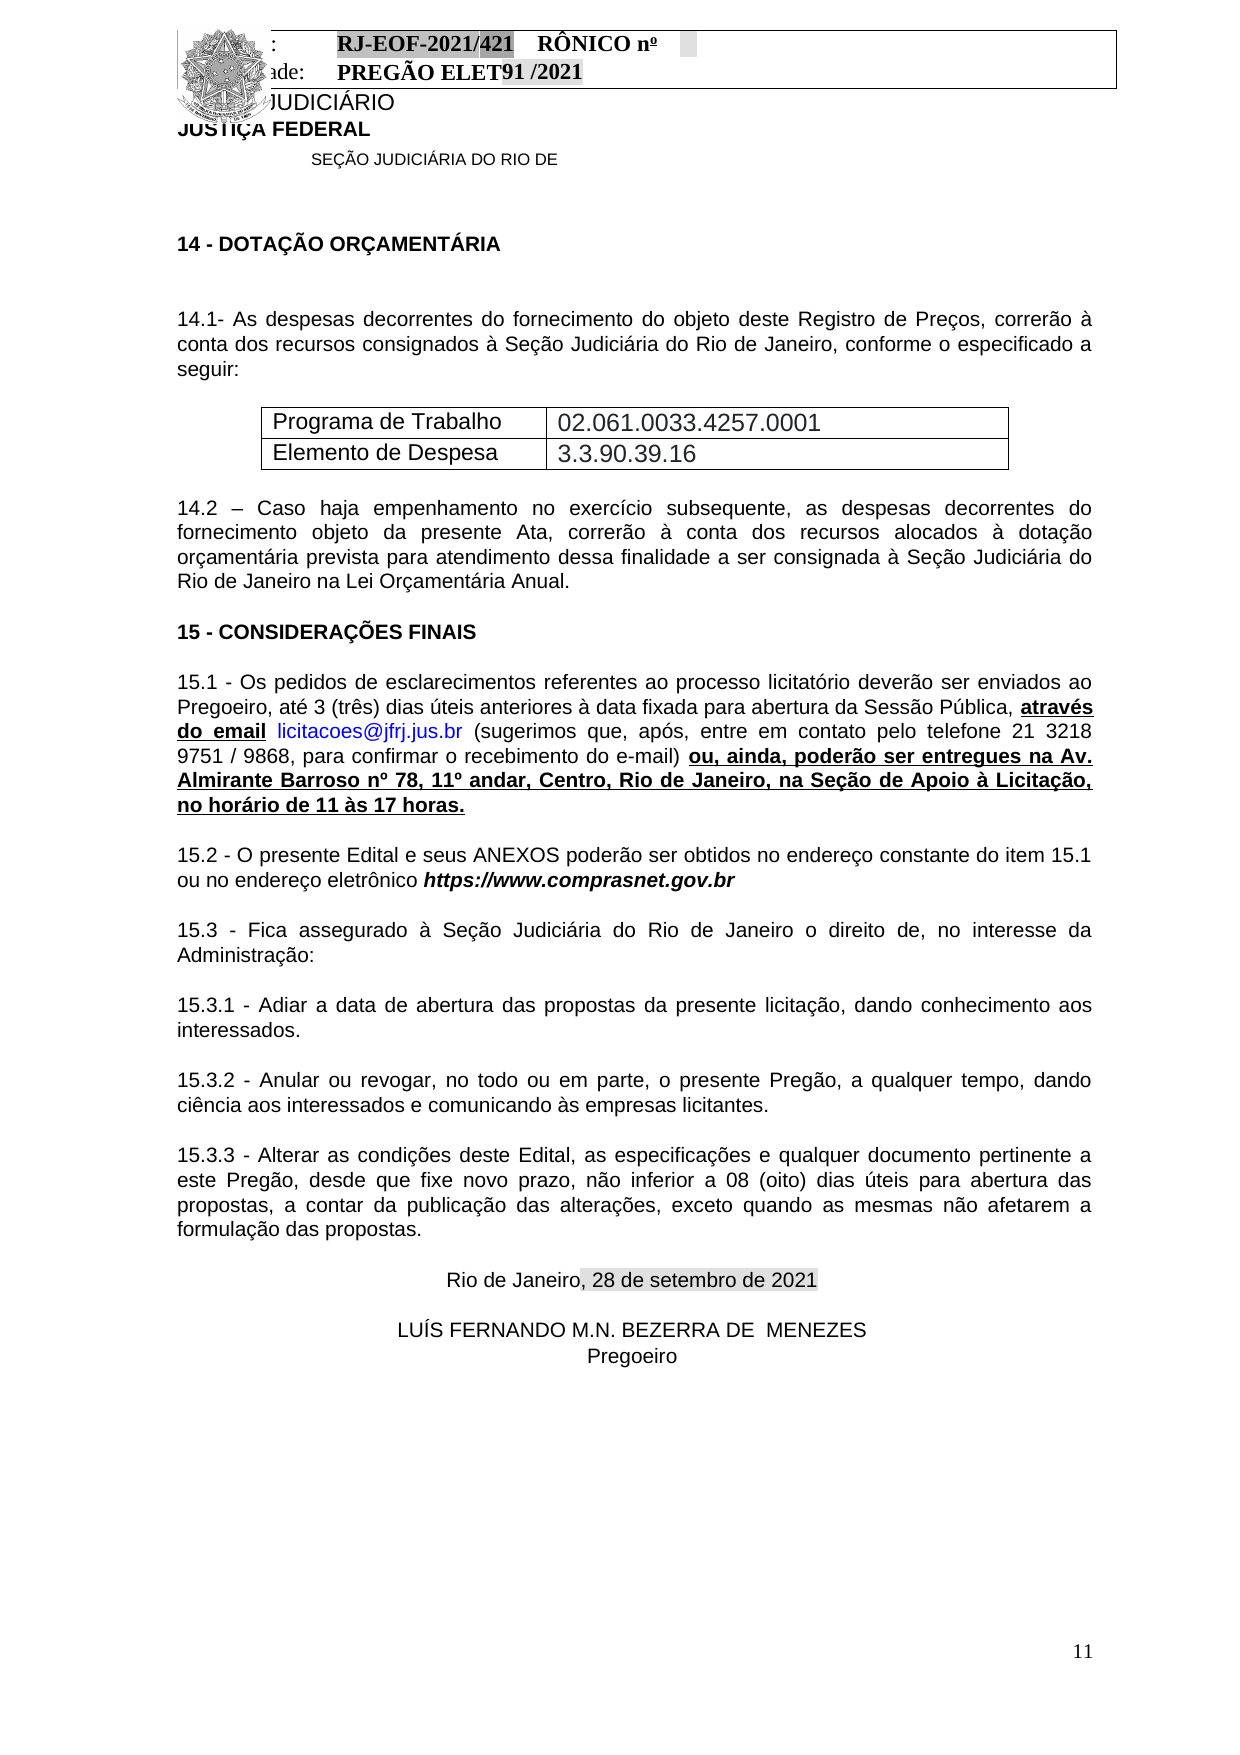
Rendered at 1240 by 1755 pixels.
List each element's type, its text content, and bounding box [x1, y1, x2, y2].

table_header Programa de Trabalho [262, 408, 546, 438]
text LUÍS FERNANDO M.N. BEZERRA DE MENEZES [177, 1318, 1093, 1342]
text 15.2 - O presente Edital e seus ANEXOS poderão ser obtidos no endereço constante do item 15.1 ou no endereço eletrônico https://www.comprasnet.gov.br [177, 843, 1093, 892]
table_cell 3.3.90.39.16 [547, 439, 1008, 469]
table_header 02.061.0033.4257.0001 [547, 408, 1008, 438]
text 14.2 – Caso haja empenhamento no exercício subsequente, as despesas decorrentes do fornecimento objeto da presente Ata, correrão à conta dos recursos alocados à dotação orçamentária prevista para atendimento dessa finalidade a ser consignada à Seção Judiciária do Rio de Janeiro na Lei Orçamentária Anual. [177, 496, 1093, 593]
text 15.3.2 - Anular ou revogar, no todo ou em parte, o presente Pregão, a qualquer tempo, dando ciência aos interessados e comunicando às empresas licitantes. [177, 1068, 1093, 1117]
text Pregoeiro [177, 1343, 1092, 1367]
table_cell Elemento de Despesa [262, 439, 546, 469]
text 15.3 - Fica assegurado à Seção Judiciária do Rio de Janeiro o direito de, no interesse da Administração: [177, 918, 1093, 967]
subtitle 14 - DOTAÇÃO ORÇAMENTÁRIA [177, 232, 1093, 256]
text 15.3.3 - Alterar as condições deste Edital, as especificações e qualquer documento pertinente a este Pregão, desde que fixe novo prazo, não inferior a 08 (oito) dias úteis para abertura das propostas, a contar da publicação das alterações, exceto quando as mesmas não afetarem a formulação das propostas. [177, 1143, 1093, 1241]
text 15.3.1 - Adiar a data de abertura das propostas da presente licitação, dando conhecimento aos interessados. [177, 993, 1093, 1042]
text 15.1 - Os pedidos de esclarecimentos referentes ao processo licitatório deverão ser enviados ao Pregoeiro, até 3 (três) dias úteis anteriores à data fixada para abertura da Sessão Pública, através do email licitacoes@jfrj.jus.br (sugerimos que, após, entre em contato pelo telefone 21 3218 9751 / 9868, para confirmar o recebimento do e-mail) ou, ainda, poderão ser entregues na Av. Almirante Barroso nº 78, 11º andar, Centro, Rio de Janeiro, na Seção de Apoio à Licitação, [177, 670, 1093, 789]
text Rio de Janeiro, 28 de setembro de 2021 [177, 1267, 1092, 1291]
subtitle 15 - CONSIDERAÇÕES FINAIS [177, 620, 1093, 644]
text no horário de 11 às 17 horas. [177, 790, 1093, 817]
text 14.1- As despesas decorrentes do fornecimento do objeto deste Registro de Preços, correrão à conta dos recursos consignados à Seção Judiciária do Rio de Janeiro, conforme o especificado a seguir: [177, 307, 1093, 380]
